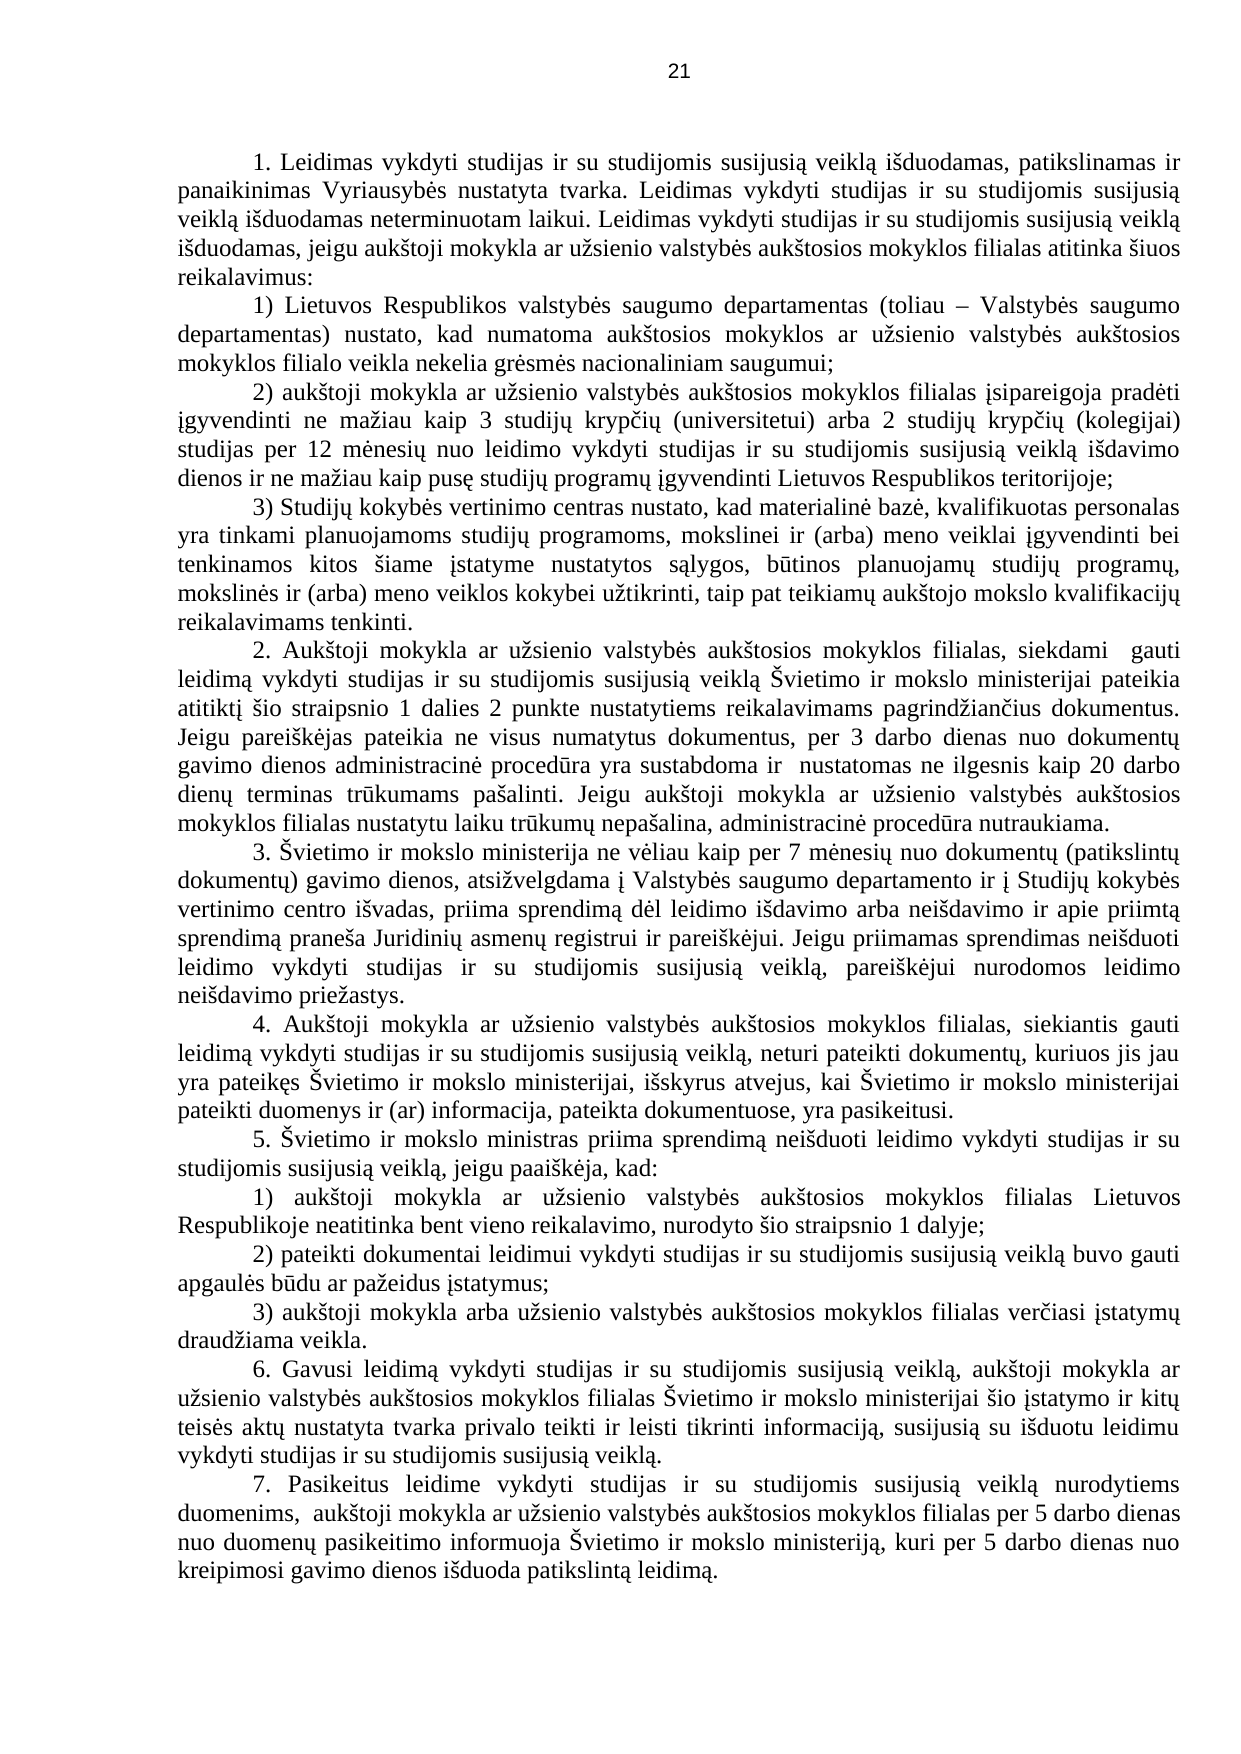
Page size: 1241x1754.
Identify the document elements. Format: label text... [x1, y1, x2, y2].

text 4. Aukštoji mokykla ar užsienio valstybės aukštosios mokyklos filialas, siekiantis gauti leidimą vykdyti studijas ir su studijomis susijusią veiklą, neturi pateikti dokumentų, kuriuos jis jau yra pateikęs Švietimo ir mokslo ministerijai, išskyrus atvejus, kai Švietimo ir mokslo ministerijai pateikti duomenys ir (ar) informacija, pateikta dokumentuose, yra pasikeitusi. [177, 1009, 1181, 1124]
text 3. Švietimo ir mokslo ministerija ne vėliau kaip per 7 mėnesių nuo dokumentų (patikslintų dokumentų) gavimo dienos, atsižvelgdama į Valstybės saugumo departamento ir į Studijų kokybės vertinimo centro išvadas, priima sprendimą dėl leidimo išdavimo arba neišdavimo ir apie priimtą sprendimą praneša Juridinių asmenų registrui ir pareiškėjui. Jeigu priimamas sprendimas neišduoti leidimo vykdyti studijas ir su studijomis susijusią veiklą, pareiškėjui nurodomos leidimo neišdavimo priežastys. [177, 837, 1181, 1009]
text 1. Leidimas vykdyti studijas ir su studijomis susijusią veiklą išduodamas, patikslinamas ir panaikinimas Vyriausybės nustatyta tvarka. Leidimas vykdyti studijas ir su studijomis susijusią veiklą išduodamas neterminuotam laikui. Leidimas vykdyti studijas ir su studijomis susijusią veiklą išduodamas, jeigu aukštoji mokykla ar užsienio valstybės aukštosios mokyklos filialas atitinka šiuos reikalavimus: [177, 147, 1181, 291]
text 3) Studijų kokybės vertinimo centras nustato, kad materialinė bazė, kvalifikuotas personalas yra tinkami planuojamoms studijų programoms, mokslinei ir (arba) meno veiklai įgyvendinti bei tenkinamos kitos šiame įstatyme nustatytos sąlygos, būtinos planuojamų studijų programų, mokslinės ir (arba) meno veiklos kokybei užtikrinti, taip pat teikiamų aukštojo mokslo kvalifikacijų reikalavimams tenkinti. [177, 492, 1181, 636]
text 5. Švietimo ir mokslo ministras priima sprendimą neišduoti leidimo vykdyti studijas ir su studijomis susijusią veiklą, jeigu paaiškėja, kad: [177, 1124, 1181, 1182]
text 2. Aukštoji mokykla ar užsienio valstybės aukštosios mokyklos filialas, siekdami gauti leidimą vykdyti studijas ir su studijomis susijusią veiklą Švietimo ir mokslo ministerijai pateikia atitiktį šio straipsnio 1 dalies 2 punkte nustatytiems reikalavimams pagrindžiančius dokumentus. Jeigu pareiškėjas pateikia ne visus numatytus dokumentus, per 3 darbo dienas nuo dokumentų gavimo dienos administracinė procedūra yra sustabdoma ir nustatomas ne ilgesnis kaip 20 darbo dienų terminas trūkumams pašalinti. Jeigu aukštoji mokykla ar užsienio valstybės aukštosios mokyklos filialas nustatytu laiku trūkumų nepašalina, administracinė procedūra nutraukiama. [177, 636, 1181, 837]
text 1) Lietuvos Respublikos valstybės saugumo departamentas (toliau – Valstybės saugumo departamentas) nustato, kad numatoma aukštosios mokyklos ar užsienio valstybės aukštosios mokyklos filialo veikla nekelia grėsmės nacionaliniam saugumui; [177, 291, 1181, 377]
text 7. Pasikeitus leidime vykdyti studijas ir su studijomis susijusią veiklą nurodytiems duomenims, aukštoji mokykla ar užsienio valstybės aukštosios mokyklos filialas per 5 darbo dienas nuo duomenų pasikeitimo informuoja Švietimo ir mokslo ministeriją, kuri per 5 darbo dienas nuo kreipimosi gavimo dienos išduoda patikslintą leidimą. [177, 1469, 1181, 1584]
text 2) aukštoji mokykla ar užsienio valstybės aukštosios mokyklos filialas įsipareigoja pradėti įgyvendinti ne mažiau kaip 3 studijų krypčių (universitetui) arba 2 studijų krypčių (kolegijai) studijas per 12 mėnesių nuo leidimo vykdyti studijas ir su studijomis susijusią veiklą išdavimo dienos ir ne mažiau kaip pusę studijų programų įgyvendinti Lietuvos Respublikos teritorijoje; [177, 377, 1181, 492]
text 1) aukštoji mokykla ar užsienio valstybės aukštosios mokyklos filialas Lietuvos Respublikoje neatitinka bent vieno reikalavimo, nurodyto šio straipsnio 1 dalyje; [177, 1182, 1181, 1239]
text 2) pateikti dokumentai leidimui vykdyti studijas ir su studijomis susijusią veiklą buvo gauti apgaulės būdu ar pažeidus įstatymus; [177, 1239, 1181, 1297]
text 6. Gavusi leidimą vykdyti studijas ir su studijomis susijusią veiklą, aukštoji mokykla ar užsienio valstybės aukštosios mokyklos filialas Švietimo ir mokslo ministerijai šio įstatymo ir kitų teisės aktų nustatyta tvarka privalo teikti ir leisti tikrinti informaciją, susijusią su išduotu leidimu vykdyti studijas ir su studijomis susijusią veiklą. [177, 1354, 1181, 1469]
text 3) aukštoji mokykla arba užsienio valstybės aukštosios mokyklos filialas verčiasi įstatymų draudžiama veikla. [177, 1297, 1181, 1354]
